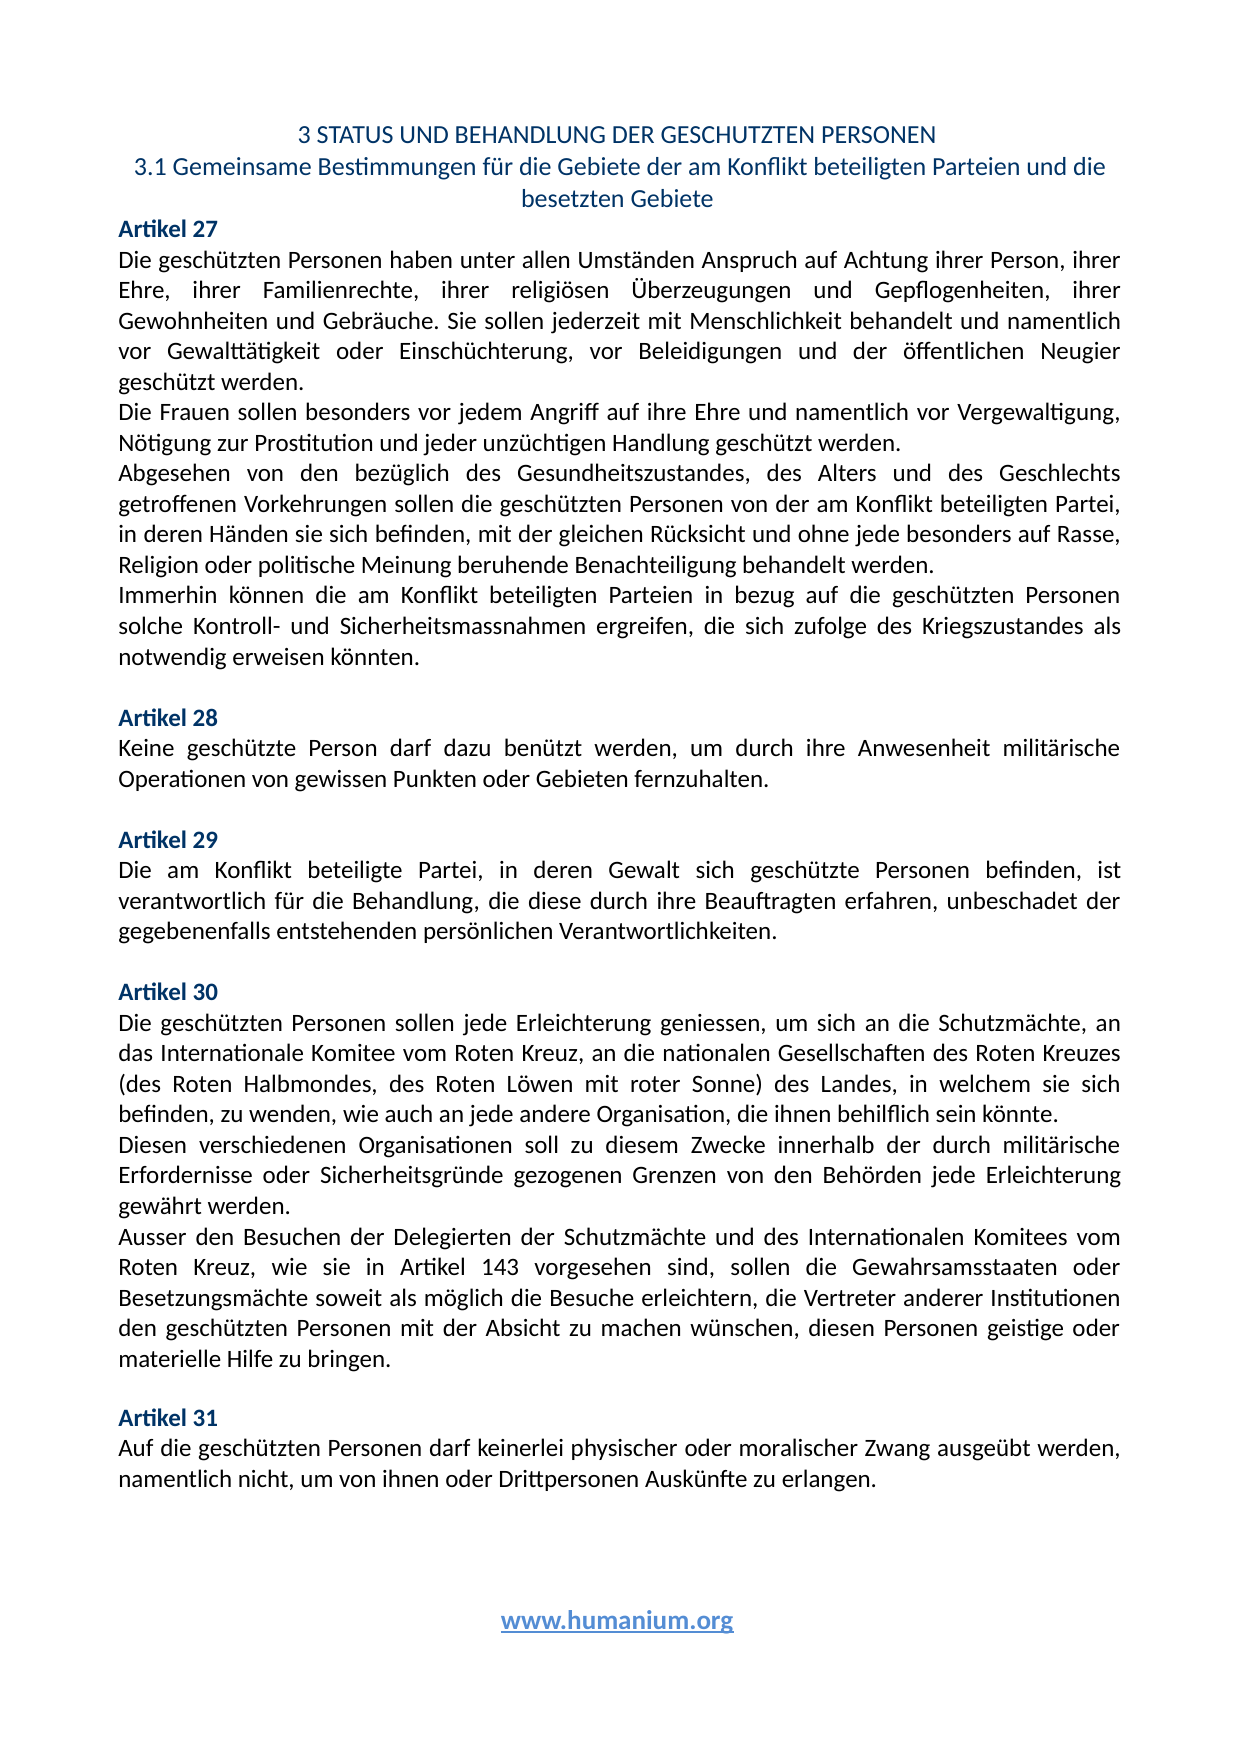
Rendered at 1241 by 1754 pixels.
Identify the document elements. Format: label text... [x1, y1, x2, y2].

text Auf die geschützten Personen darf keinerlei physischer oder moralischer Zwang ausgeübt werden, namentlich nicht, um von ihnen oder Drittpersonen Auskünfte zu erlangen. [118, 1432, 1122, 1493]
text Diesen verschiedenen Organisationen soll zu diesem Zwecke innerhalb der durch militärische Erfordernisse oder Sicherheitsgründe gezogenen Grenzen von den Behörden jede Erleichterung gewährt werden. [118, 1129, 1122, 1221]
text 3 STATUS UND BEHANDLUNG DER GESCHUTZTEN PERSONEN 3.1 Gemeinsame Bestimmungen für die Gebiete der am Konflikt beteiligten Parteien und die besetzten Gebiete [118, 118, 1122, 213]
text Die am Konflikt beteiligte Partei, in deren Gewalt sich geschützte Personen befinden, ist verantwortlich für die Behandlung, die diese durch ihre Beauftragten erfahren, unbeschadet der gegebenenfalls entstehenden persönlichen Verantwortlichkeiten. [118, 854, 1122, 946]
text Die Frauen sollen besonders vor jedem Angriff auf ihre Ehre und namentlich vor Vergewaltigung, Nötigung zur Prostitution und jeder unzüchtigen Handlung geschützt werden. [118, 397, 1122, 458]
text Immerhin können die am Konflikt beteiligten Parteien in bezug auf die geschützten Personen solche Kontroll- und Sicherheitsmassnahmen ergreifen, die sich zufolge des Kriegszustandes als notwendig erweisen könnten. [118, 580, 1122, 671]
text Artikel 28 [118, 702, 1122, 732]
text Die geschützten Personen haben unter allen Umständen Anspruch auf Achtung ihrer Person, ihrer Ehre, ihrer Familienrechte, ihrer religiösen Überzeugungen und Gepflogenheiten, ihrer Gewohnheiten und Gebräuche. Sie sollen jederzeit mit Menschlichkeit behandelt und namentlich vor Gewalttätigkeit oder Einschüchterung, vor Beleidigungen und der öffentlichen Neugier geschützt werden. [118, 244, 1122, 397]
text Ausser den Besuchen der Delegierten der Schutzmächte und des Internationalen Komitees vom Roten Kreuz, wie sie in Artikel 143 vorgesehen sind, sollen die Gewahrsamsstaaten oder Besetzungsmächte soweit als möglich die Besuche erleichtern, die Vertreter anderer Institutionen den geschützten Personen mit der Absicht zu machen wünschen, diesen Personen geistige oder materielle Hilfe zu bringen. [118, 1221, 1122, 1373]
text Artikel 31 [118, 1402, 1122, 1432]
text Artikel 27 [118, 213, 1122, 244]
text Die geschützten Personen sollen jede Erleichterung geniessen, um sich an die Schutzmächte, an das Internationale Komitee vom Roten Kreuz, an die nationalen Gesellschaften des Roten Kreuzes (des Roten Halbmondes, des Roten Löwen mit roter Sonne) des Landes, in welchem sie sich befinden, zu wenden, wie auch an jede andere Organisation, die ihnen behilflich sein könnte. [118, 1007, 1122, 1129]
text Abgesehen von den bezüglich des Gesundheitszustandes, des Alters und des Geschlechts getroffenen Vorkehrungen sollen die geschützten Personen von der am Konflikt beteiligten Partei, in deren Händen sie sich befinden, mit der gleichen Rücksicht und ohne jede besonders auf Rasse, Religion oder politische Meinung beruhende Benachteiligung behandelt werden. [118, 458, 1122, 580]
text Artikel 29 [118, 824, 1122, 854]
text Artikel 30 [118, 976, 1122, 1007]
text Keine geschützte Person darf dazu benützt werden, um durch ihre Anwesenheit militärische Operationen von gewissen Punkten oder Gebieten fernzuhalten. [118, 732, 1122, 793]
